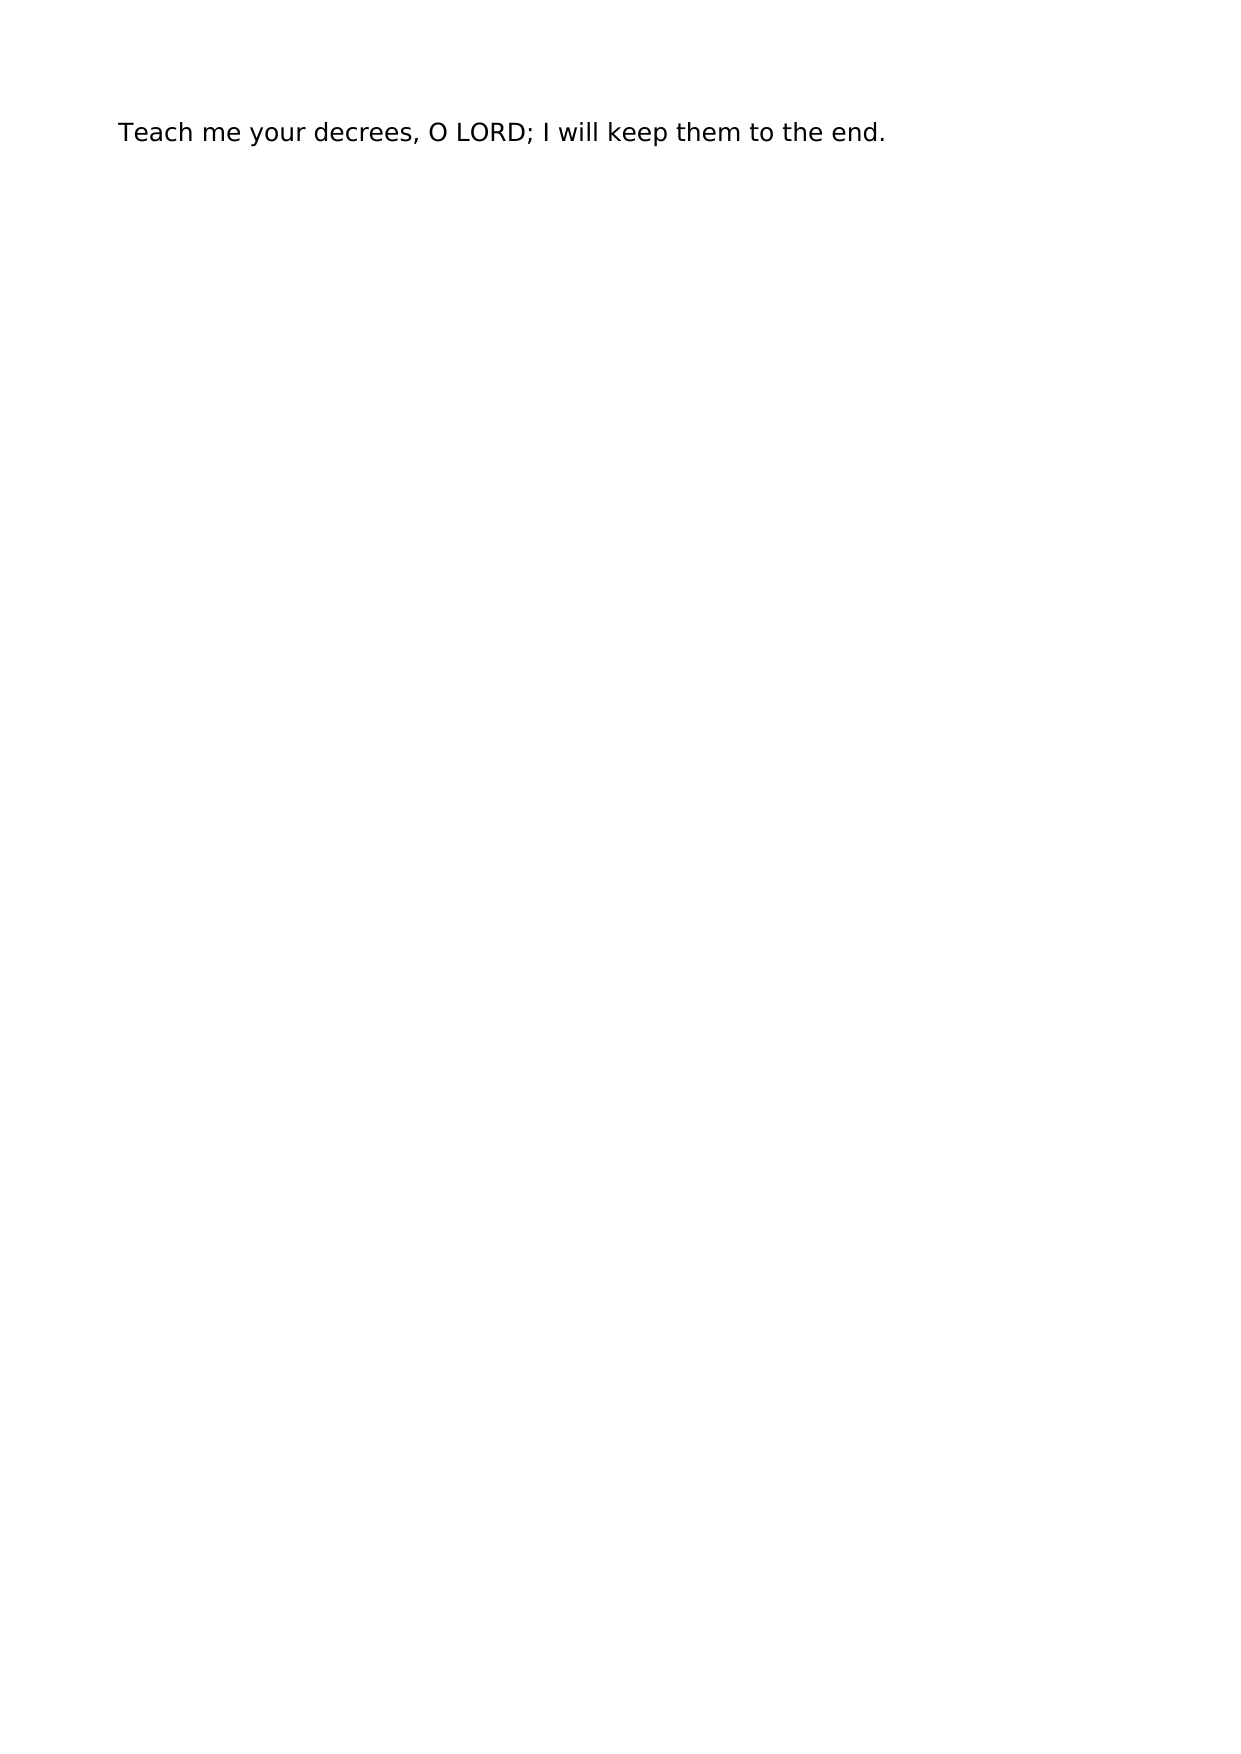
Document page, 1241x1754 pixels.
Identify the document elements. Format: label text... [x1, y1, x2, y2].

text Teach me your decrees, O LORD; I will keep them to the end. [118, 118, 1122, 147]
